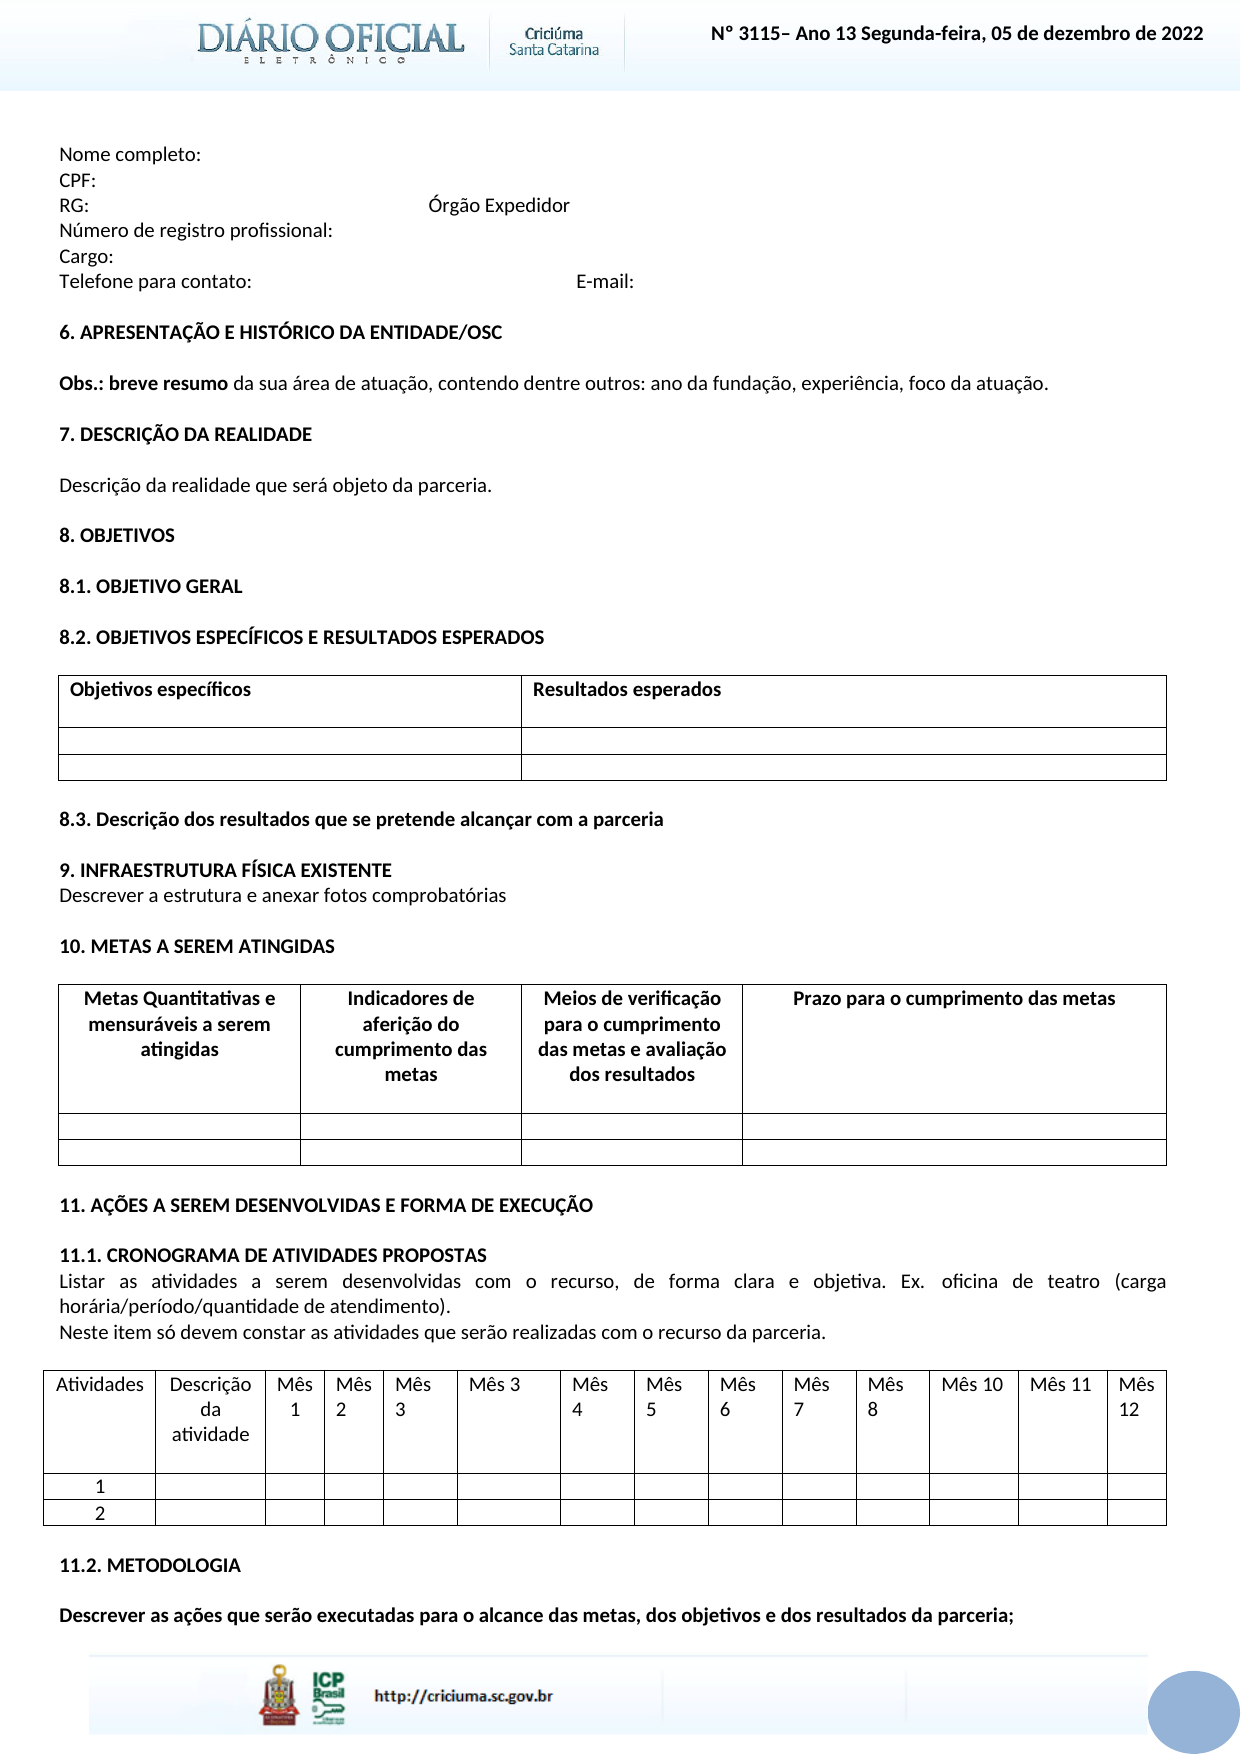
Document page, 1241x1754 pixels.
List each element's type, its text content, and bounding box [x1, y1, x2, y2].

table_cell [59, 728, 521, 753]
text 8.2. OBJETIVOS ESPECÍFICOS E RESULTADOS ESPERADOS [59, 624, 1167, 650]
table_header Metas Quantitativas e mensuráveis a serem atingidas [59, 985, 300, 1112]
table_header Mês 10 [930, 1371, 1018, 1472]
text 10. METAS A SEREM ATINGIDAS [59, 933, 1167, 959]
table_cell [325, 1474, 383, 1499]
table_cell [743, 1140, 1166, 1165]
table_cell [59, 1114, 300, 1139]
table_cell [635, 1500, 708, 1525]
table_cell [930, 1474, 1018, 1499]
table_cell 1 [44, 1474, 155, 1499]
table_cell 2 [44, 1500, 155, 1525]
table_header Mês 3 [384, 1371, 457, 1472]
table_header Mês 11 [1019, 1371, 1107, 1472]
table_header Prazo para o cumprimento das metas [743, 985, 1166, 1112]
text 11.2. METODOLOGIA [59, 1552, 1167, 1577]
table_cell [522, 755, 1166, 780]
table_header Mês 8 [857, 1371, 929, 1472]
table_cell [59, 1140, 300, 1165]
table_cell [522, 1140, 742, 1165]
text 7. DESCRIÇÃO DA REALIDADE [59, 421, 1167, 446]
text Nome completo: [59, 141, 1167, 167]
table_cell [1019, 1500, 1107, 1525]
text 11. AÇÕES A SEREM DESENVOLVIDAS E FORMA DE EXECUÇÃO [59, 1192, 1167, 1217]
table_cell [156, 1500, 265, 1525]
text 8. OBJETIVOS [59, 523, 1167, 548]
table_cell [59, 755, 521, 780]
text Número de registro profissional: [59, 218, 1167, 243]
text Descrição da realidade que será objeto da parceria. [59, 472, 1167, 497]
table_header Indicadores de aferição do cumprimento das metas [301, 985, 521, 1112]
table_cell [266, 1500, 324, 1525]
table_cell [930, 1500, 1018, 1525]
table_cell [635, 1474, 708, 1499]
text 6. APRESENTAÇÃO E HISTÓRICO DA ENTIDADE/OSC [59, 319, 1167, 345]
table_cell [458, 1474, 560, 1499]
table_header Mês 12 [1108, 1371, 1166, 1472]
table_cell [1108, 1500, 1166, 1525]
table_cell [301, 1114, 521, 1139]
table_header Mês 7 [783, 1371, 856, 1472]
text Descrever a estrutura e anexar fotos comprobatórias [59, 883, 1167, 908]
table_cell [325, 1500, 383, 1525]
table_header Mês 2 [325, 1371, 383, 1472]
table_cell [384, 1500, 457, 1525]
table_cell [561, 1500, 634, 1525]
text 11.1. CRONOGRAMA DE ATIVIDADES PROPOSTAS [59, 1243, 1167, 1268]
table_cell [709, 1474, 782, 1499]
table_header Mês 4 [561, 1371, 634, 1472]
table_cell [783, 1500, 856, 1525]
text 8.1. OBJETIVO GERAL [59, 573, 1167, 599]
table_header Mês 3 [458, 1371, 560, 1472]
table_header Meios de verificação para o cumprimento das metas e avaliação dos resultados [522, 985, 742, 1112]
text RG: Órgão Expedidor [59, 192, 1167, 218]
text Listar as atividades a serem desenvolvidas com o recurso, de forma clara e objetiva. Ex. oficina de teatro (carga horária/período/quantidade de atendimento). [59, 1268, 1167, 1319]
table_cell [783, 1474, 856, 1499]
table_cell [857, 1500, 929, 1525]
text 9. INFRAESTRUTURA FÍSICA EXISTENTE [59, 857, 1167, 883]
text Cargo: [59, 243, 1167, 268]
text Obs.: breve resumo da sua área de atuação, contendo dentre outros: ano da fundação, experiência, foco da atuação. [59, 370, 1167, 396]
table_cell [458, 1500, 560, 1525]
table_header Mês 5 [635, 1371, 708, 1472]
table_cell [709, 1500, 782, 1525]
table_header Atividades [44, 1371, 155, 1472]
table_header Objetivos específicos [59, 676, 521, 727]
table_cell [156, 1474, 265, 1499]
table_header Mês 1 [266, 1371, 324, 1472]
table_cell [522, 1114, 742, 1139]
table_cell [743, 1114, 1166, 1139]
text Descrever as ações que serão executadas para o alcance das metas, dos objetivos e dos resultados da parceria; [59, 1603, 1167, 1628]
table_cell [384, 1474, 457, 1499]
text 8.3. Descrição dos resultados que se pretende alcançar com a parceria [59, 806, 1167, 832]
text Neste item só devem constar as atividades que serão realizadas com o recurso da parceria. [59, 1319, 1167, 1344]
table_cell [266, 1474, 324, 1499]
table_cell [857, 1474, 929, 1499]
table_header Resultados esperados [522, 676, 1166, 727]
table_cell [301, 1140, 521, 1165]
table_cell [1019, 1474, 1107, 1499]
table_header Descrição da atividade [156, 1371, 265, 1472]
table_cell [522, 728, 1166, 753]
table_cell [1108, 1474, 1166, 1499]
table_header Mês 6 [709, 1371, 782, 1472]
table_cell [561, 1474, 634, 1499]
text Telefone para contato: E-mail: [59, 268, 1167, 294]
text CPF: [59, 167, 1167, 192]
